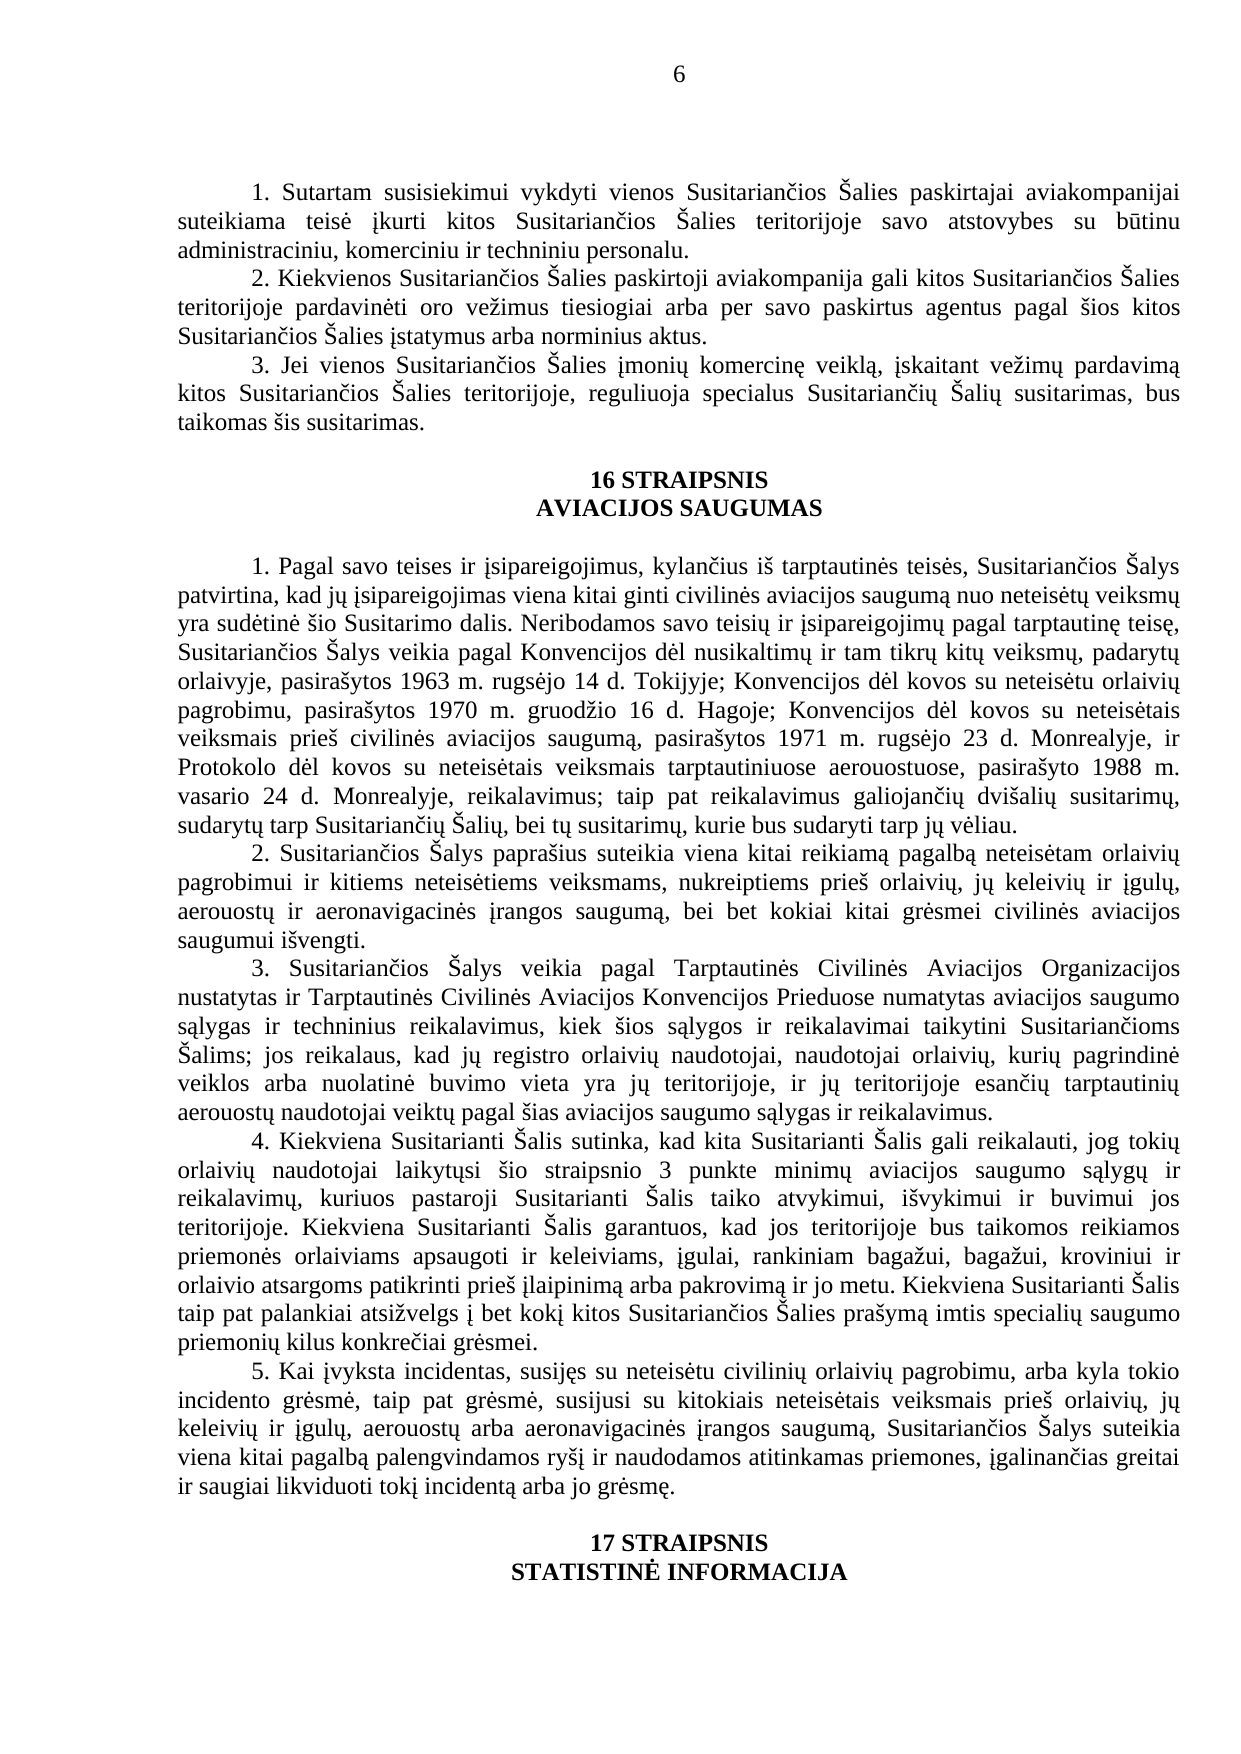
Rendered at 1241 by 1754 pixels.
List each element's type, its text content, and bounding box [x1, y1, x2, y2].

text STATISTINĖ INFORMACIJA [177, 1557, 1181, 1586]
text 4. Kiekviena Susitarianti Šalis sutinka, kad kita Susitarianti Šalis gali reikalauti, jog tokių orlaivių naudotojai laikytųsi šio straipsnio 3 punkte minimų aviacijos saugumo sąlygų ir reikalavimų, kuriuos pastaroji Susitarianti Šalis taiko atvykimui, išvykimui ir buvimui jos teritorijoje. Kiekviena Susitarianti Šalis garantuos, kad jos teritorijoje bus taikomos reikiamos priemonės orlaiviams apsaugoti ir keleiviams, įgulai, rankiniam bagažui, bagažui, kroviniui ir orlaivio atsargoms patikrinti prieš įlaipinimą arba pakrovimą ir jo metu. Kiekviena Susitarianti Šalis taip pat palankiai atsižvelgs į bet kokį kitos Susitariančios Šalies prašymą imtis specialių saugumo priemonių kilus konkrečiai grėsmei. [177, 1126, 1181, 1356]
text 16 STRAIPSNIS [177, 465, 1181, 493]
text 2. Susitariančios Šalys paprašius suteikia viena kitai reikiamą pagalbą neteisėtam orlaivių pagrobimui ir kitiems neteisėtiems veiksmams, nukreiptiems prieš orlaivių, jų keleivių ir įgulų, aerouostų ir aeronavigacinės įrangos saugumą, bei bet kokiai kitai grėsmei civilinės aviacijos saugumui išvengti. [177, 838, 1181, 953]
text 3. Jei vienos Susitariančios Šalies įmonių komercinę veiklą, įskaitant vežimų pardavimą kitos Susitariančios Šalies teritorijoje, reguliuoja specialus Susitariančių Šalių susitarimas, bus taikomas šis susitarimas. [177, 350, 1181, 436]
text 17 STRAIPSNIS [177, 1528, 1181, 1557]
text 3. Susitariančios Šalys veikia pagal Tarptautinės Civilinės Aviacijos Organizacijos nustatytas ir Tarptautinės Civilinės Aviacijos Konvencijos Prieduose numatytas aviacijos saugumo sąlygas ir techninius reikalavimus, kiek šios sąlygos ir reikalavimai taikytini Susitariančioms Šalims; jos reikalaus, kad jų registro orlaivių naudotojai, naudotojai orlaivių, kurių pagrindinė veiklos arba nuolatinė buvimo vieta yra jų teritorijoje, ir jų teritorijoje esančių tarptautinių aerouostų naudotojai veiktų pagal šias aviacijos saugumo sąlygas ir reikalavimus. [177, 953, 1181, 1126]
text 5. Kai įvyksta incidentas, susijęs su neteisėtu civilinių orlaivių pagrobimu, arba kyla tokio incidento grėsmė, taip pat grėsmė, susijusi su kitokiais neteisėtais veiksmais prieš orlaivių, jų keleivių ir įgulų, aerouostų arba aeronavigacinės įrangos saugumą, Susitariančios Šalys suteikia viena kitai pagalbą palengvindamos ryšį ir naudodamos atitinkamas priemones, įgalinančias greitai ir saugiai likviduoti tokį incidentą arba jo grėsmę. [177, 1356, 1181, 1500]
text 2. Kiekvienos Susitariančios Šalies paskirtoji aviakompanija gali kitos Susitariančios Šalies teritorijoje pardavinėti oro vežimus tiesiogiai arba per savo paskirtus agentus pagal šios kitos Susitariančios Šalies įstatymus arba norminius aktus. [177, 263, 1181, 350]
text AVIACIJOS SAUGUMAS [177, 493, 1181, 522]
text 1. Pagal savo teises ir įsipareigojimus, kylančius iš tarptautinės teisės, Susitariančios Šalys patvirtina, kad jų įsipareigojimas viena kitai ginti civilinės aviacijos saugumą nuo neteisėtų veiksmų yra sudėtinė šio Susitarimo dalis. Neribodamos savo teisių ir įsipareigojimų pagal tarptautinę teisę, Susitariančios Šalys veikia pagal Konvencijos dėl nusikaltimų ir tam tikrų kitų veiksmų, padarytų orlaivyje, pasirašytos 1963 m. rugsėjo 14 d. Tokijyje; Konvencijos dėl kovos su neteisėtu orlaivių pagrobimu, pasirašytos 1970 m. gruodžio 16 d. Hagoje; Konvencijos dėl kovos su neteisėtais veiksmais prieš civilinės aviacijos saugumą, pasirašytos 1971 m. rugsėjo 23 d. Monrealyje, ir Protokolo dėl kovos su neteisėtais veiksmais tarptautiniuose aerouostuose, pasirašyto 1988 m. vasario 24 d. Monrealyje, reikalavimus; taip pat reikalavimus galiojančių dvišalių susitarimų, sudarytų tarp Susitariančių Šalių, bei tų susitarimų, kurie bus sudaryti tarp jų vėliau. [177, 551, 1181, 838]
text 1. Sutartam susisiekimui vykdyti vienos Susitariančios Šalies paskirtajai aviakompanijai suteikiama teisė įkurti kitos Susitariančios Šalies teritorijoje savo atstovybes su būtinu administraciniu, komerciniu ir techniniu personalu. [177, 177, 1181, 263]
